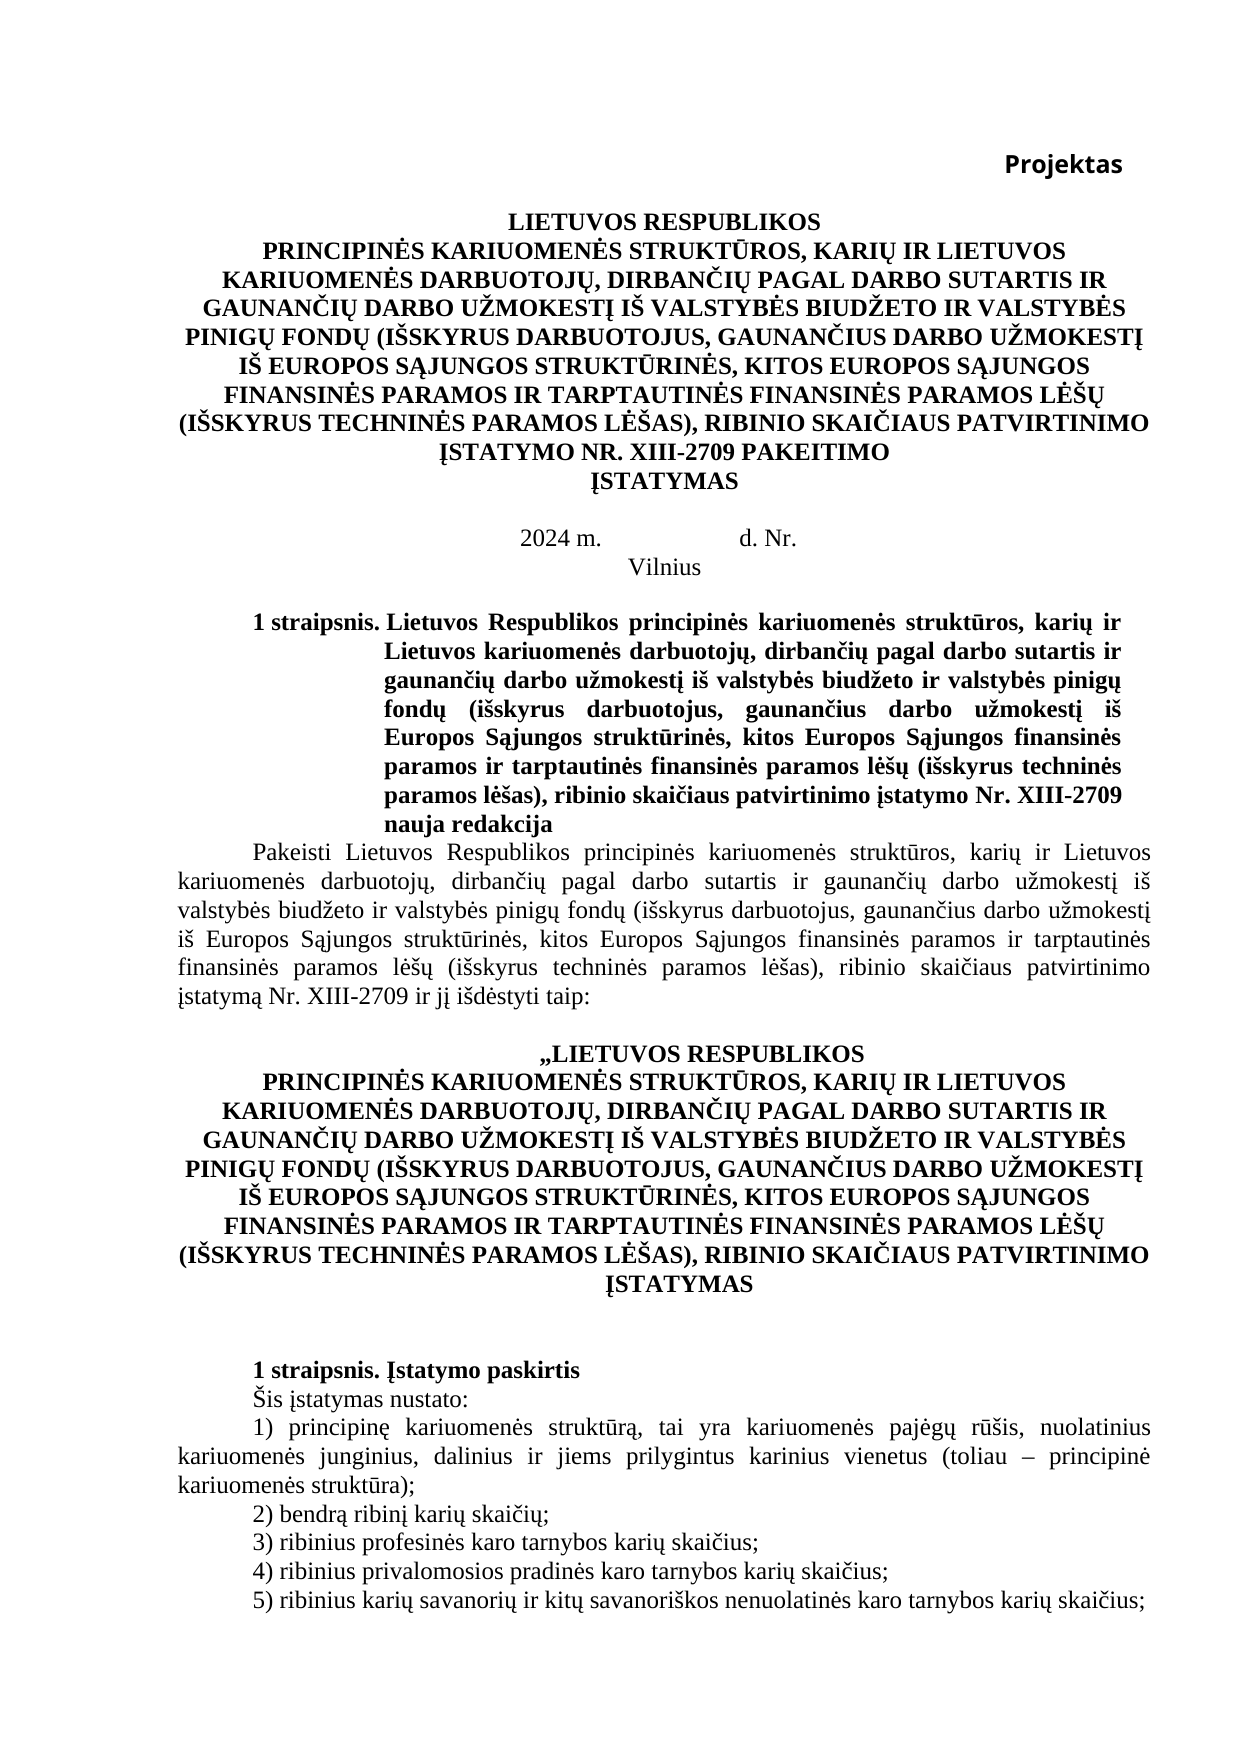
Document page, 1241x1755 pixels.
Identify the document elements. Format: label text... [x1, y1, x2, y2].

text 2) bendrą ribinį karių skaičių; [177, 1499, 1152, 1527]
text 1) principinę kariuomenės struktūrą, tai yra kariuomenės pajėgų rūšis, nuolatinius kariuomenės junginius, dalinius ir jiems prilygintus karinius vienetus (toliau – principinė kariuomenės struktūra); [177, 1412, 1152, 1499]
text Vilnius [177, 552, 1152, 581]
text 3) ribinius profesinės karo tarnybos karių skaičius; [177, 1527, 1152, 1556]
text Pakeisti Lietuvos Respublikos principinės kariuomenės struktūros, karių ir Lietuvos kariuomenės darbuotojų, dirbančių pagal darbo sutartis ir gaunančių darbo užmokestį iš valstybės biudžeto ir valstybės pinigų fondų (išskyrus darbuotojus, gaunančius darbo užmokestį iš Europos Sąjungos struktūrinės, kitos Europos Sąjungos finansinės paramos ir tarptautinės finansinės paramos lėšų (išskyrus techninės paramos lėšas), ribinio skaičiaus patvirtinimo įstatymą Nr. XIII-2709 ir jį išdėstyti taip: [177, 837, 1152, 1010]
text ĮSTATYMAS [177, 466, 1152, 495]
text 5) ribinius karių savanorių ir kitų savanoriškos nenuolatinės karo tarnybos karių skaičius; [177, 1585, 1152, 1614]
text PRINCIPINĖS KARIUOMENĖS STRUKTŪROS, KARIŲ IR LIETUVOS KARIUOMENĖS DARBUOTOJŲ, DIRBANČIŲ PAGAL DARBO SUTARTIS IR GAUNANČIŲ DARBO UŽMOKESTĮ IŠ VALSTYBĖS BIUDŽETO IR VALSTYBĖS PINIGŲ FONDŲ (IŠSKYRUS DARBUOTOJUS, GAUNANČIUS DARBO UŽMOKESTĮ IŠ EUROPOS SĄJUNGOS STRUKTŪRINĖS, KITOS EUROPOS SĄJUNGOS FINANSINĖS PARAMOS IR TARPTAUTINĖS FINANSINĖS PARAMOS LĖŠŲ (IŠSKYRUS TECHNINĖS PARAMOS LĖŠAS), RIBINIO SKAIČIAUS PATVIRTINIMO [177, 1067, 1152, 1269]
text „LIETUVOS RESPUBLIKOS [177, 1039, 1152, 1067]
text PRINCIPINĖS KARIUOMENĖS STRUKTŪROS, KARIŲ IR LIETUVOS KARIUOMENĖS DARBUOTOJŲ, DIRBANČIŲ PAGAL DARBO SUTARTIS IR GAUNANČIŲ DARBO UŽMOKESTĮ IŠ VALSTYBĖS BIUDŽETO IR VALSTYBĖS PINIGŲ FONDŲ (IŠSKYRUS DARBUOTOJUS, GAUNANČIUS DARBO UŽMOKESTĮ IŠ EUROPOS SĄJUNGOS STRUKTŪRINĖS, KITOS EUROPOS SĄJUNGOS FINANSINĖS PARAMOS IR TARPTAUTINĖS FINANSINĖS PARAMOS LĖŠŲ (IŠSKYRUS TECHNINĖS PARAMOS LĖŠAS), RIBINIO SKAIČIAUS PATVIRTINIMO [177, 236, 1152, 437]
text Šis įstatymas nustato: [177, 1384, 1152, 1412]
text ĮSTATYMAS [177, 1269, 1122, 1297]
text ĮSTATYMO NR. XIII-2709 PAKEITIMO [177, 437, 1152, 466]
text 2024 m. d. Nr. [177, 523, 1152, 552]
text LIETUVOS RESPUBLIKOS [177, 207, 1152, 236]
text 4) ribinius privalomosios pradinės karo tarnybos karių skaičius; [177, 1556, 1152, 1585]
text 1 straipsnis. Įstatymo paskirtis [177, 1355, 1152, 1384]
text 1 straipsnis. Lietuvos Respublikos principinės kariuomenės struktūros, karių ir Lietuvos kariuomenės darbuotojų, dirbančių pagal darbo sutartis ir gaunančių darbo užmokestį iš valstybės biudžeto ir valstybės pinigų fondų (išskyrus darbuotojus, gaunančius darbo užmokestį iš Europos Sąjungos struktūrinės, kitos Europos Sąjungos finansinės paramos ir tarptautinės finansinės paramos lėšų (išskyrus techninės paramos lėšas), ribinio skaičiaus patvirtinimo įstatymo Nr. XIII-2709 nauja redakcija [252, 607, 1122, 837]
text Projektas [177, 147, 1152, 181]
